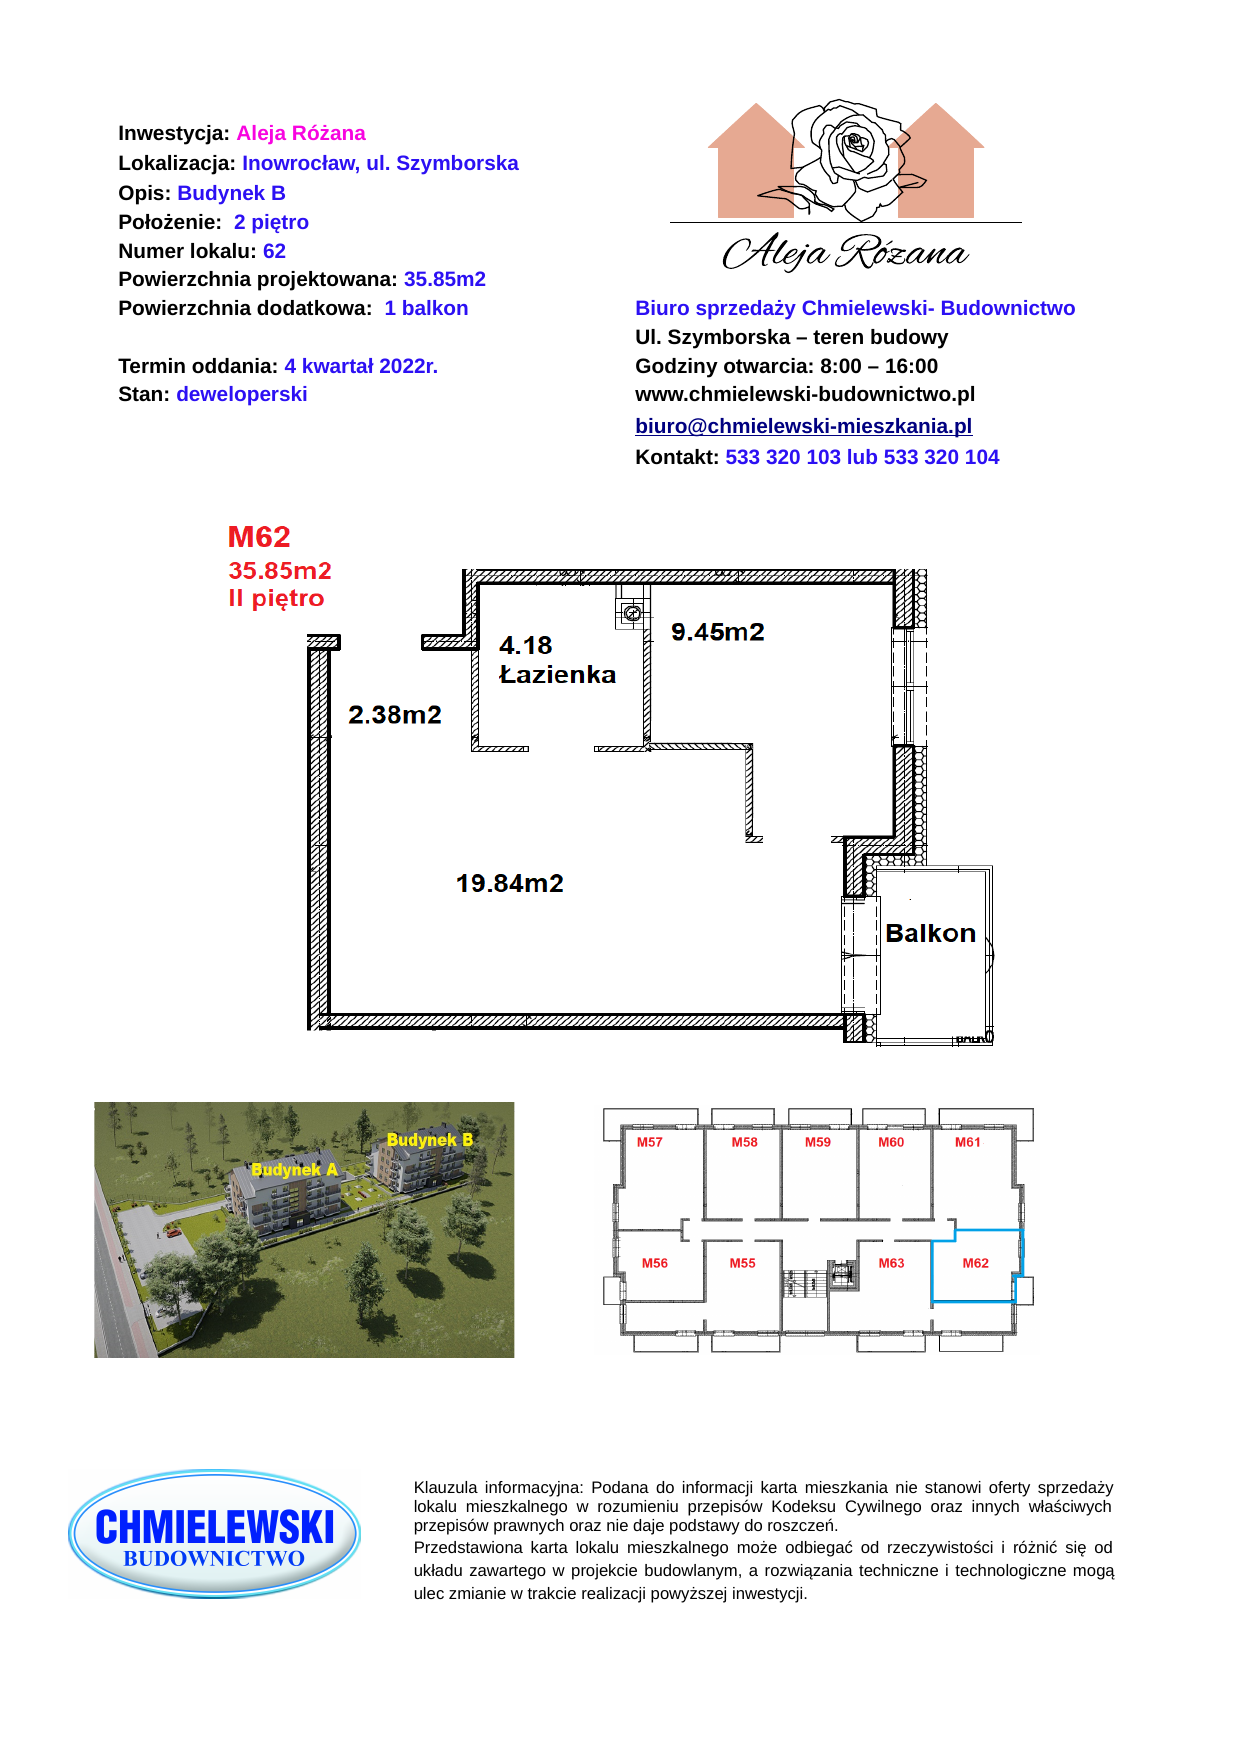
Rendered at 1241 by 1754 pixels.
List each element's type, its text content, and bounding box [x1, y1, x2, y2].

subtitle [1022, 121, 1122, 145]
text Klauzula informacyjna: Podana do informacji karta mieszkania nie stanowi oferty sprzedaży lokalu mieszkalnego w rozumieniu przepisów Kodeksu Cywilnego oraz innych właściwych przepisów prawnych oraz nie daje podstawy do roszczeń. [361, 1478, 1122, 1535]
picture [94, 1102, 515, 1358]
picture [68, 1469, 361, 1599]
text Przedstawiona karta lokalu mieszkalnego może odbiegać od rzeczywistości i różnić się od układu zawartego w projekcie budowlanym, a rozwiązania techniczne i technologiczne mogą ulec zmianie w trakcie realizacji powyższej inwestycji. [118, 1538, 1122, 1603]
subtitle Lokalizacja: Inowrocław, ul. Szymborska [118, 151, 670, 175]
text Kontakt: 533 320 103 lub 533 320 104 [118, 445, 1122, 469]
text [1022, 238, 1122, 262]
text Powierzchnia projektowana: 35.85m2 [118, 267, 1122, 291]
picture [594, 1105, 1040, 1355]
text [1022, 181, 1122, 205]
picture [222, 505, 1018, 1084]
text Numer lokalu: 62 [118, 238, 670, 262]
text Położenie: 2 piętro [118, 210, 670, 234]
text [1022, 210, 1122, 234]
text Stan: deweloperski www.chmielewski-budownictwo.pl [118, 382, 1122, 406]
text biuro@chmielewski-mieszkania.pl [118, 414, 1122, 438]
text Termin oddania: 4 kwartał 2022r. Godziny otwarcia: 8:00 – 16:00 [118, 353, 1122, 377]
subtitle Inwestycja: Aleja Różana [118, 121, 670, 145]
text Ul. Szymborska – teren budowy [118, 325, 1122, 349]
subtitle [1022, 151, 1122, 175]
text Powierzchnia dodatkowa: 1 balkon Biuro sprzedaży Chmielewski- Budownictwo [118, 296, 1122, 320]
text Opis: Budynek B [118, 181, 670, 205]
